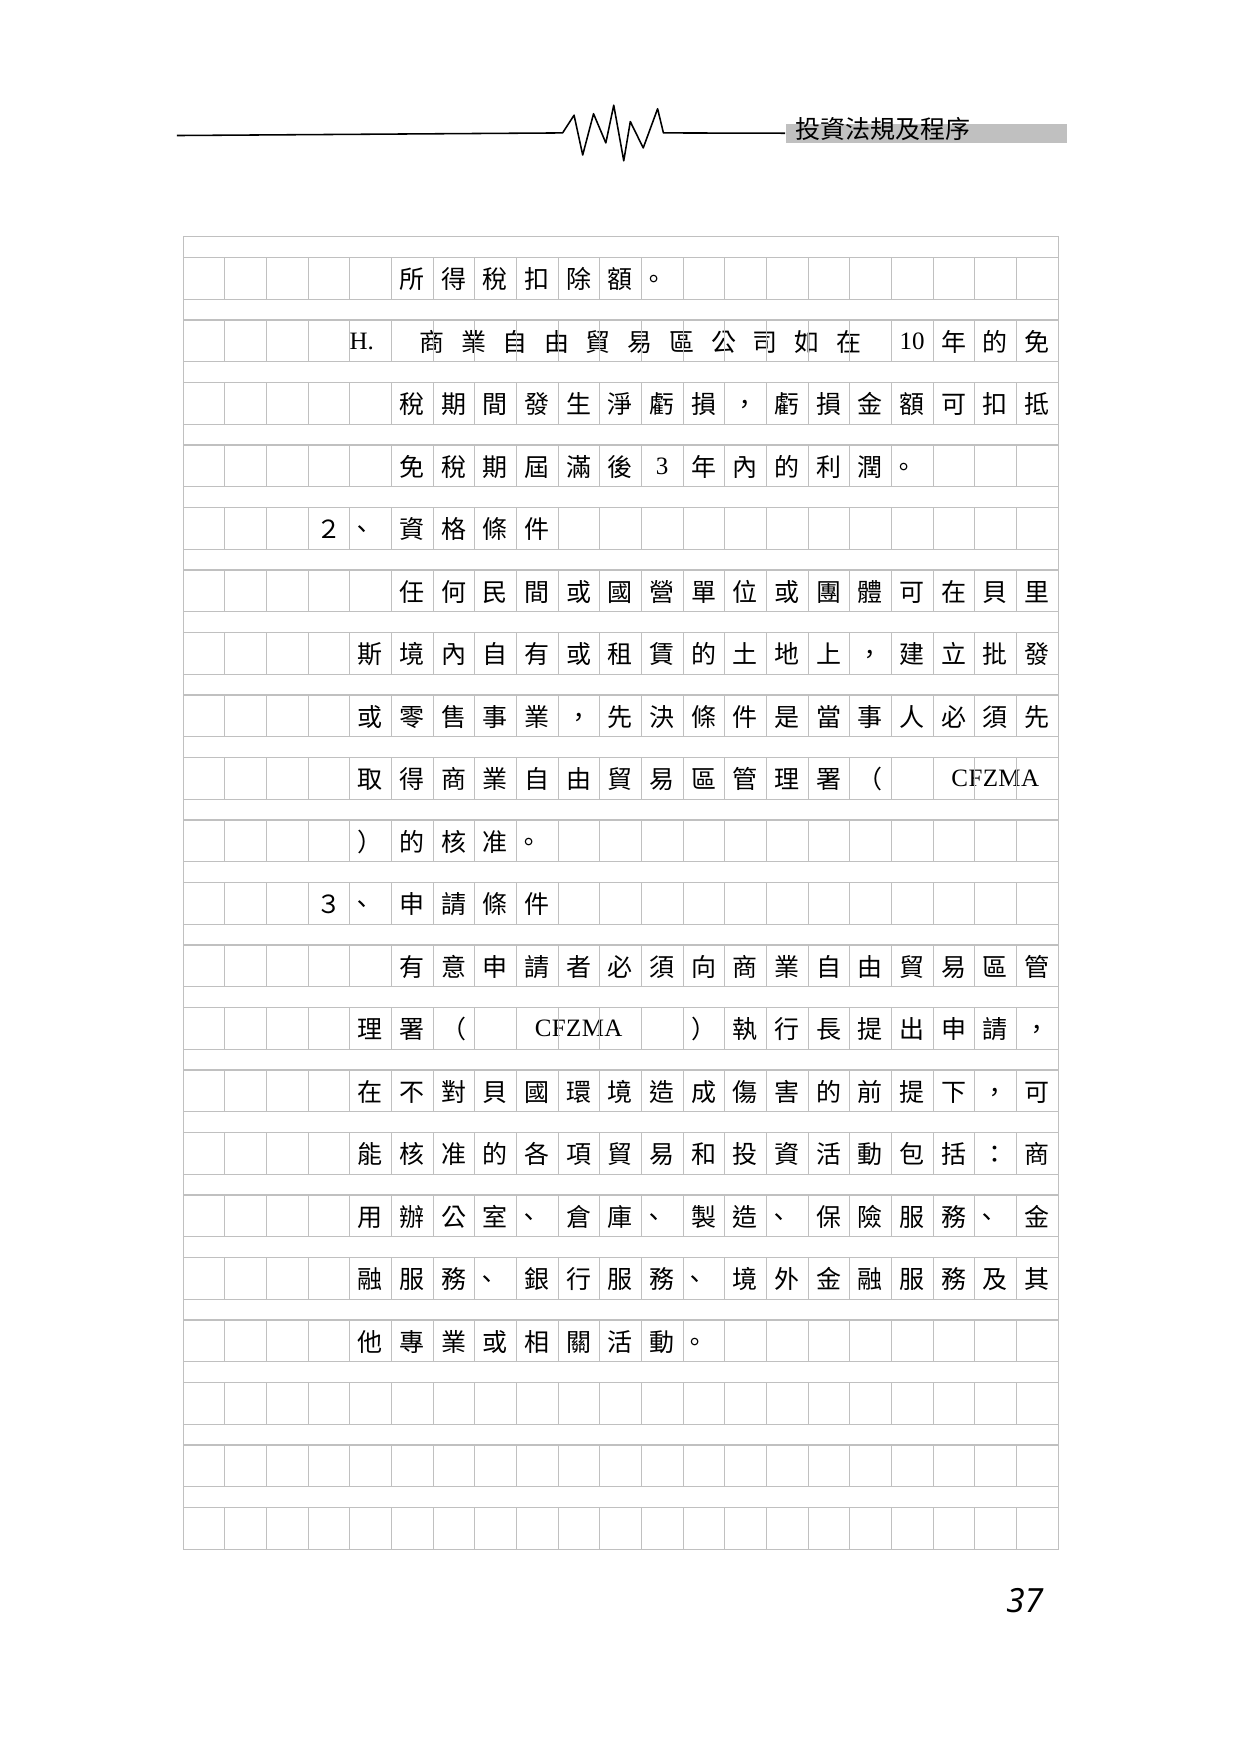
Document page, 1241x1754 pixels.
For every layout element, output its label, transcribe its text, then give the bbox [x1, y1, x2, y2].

text [684, 508, 724, 549]
text H. 商業自由貿易區公司如在10年的免稅期間發生淨虧損，虧損金額可扣抵免稅期屆滿後3年內的利潤。 [684, 383, 724, 424]
text H. 商業自由貿易區公司如在10年的免稅期間發生淨虧損，虧損金額可扣抵免稅期屆滿後3年內的利潤。 [559, 446, 599, 486]
text H. 商業自由貿易區公司如在10年的免稅期間發生淨虧損，虧損金額可扣抵免稅期屆滿後3年內的利潤。 [350, 321, 391, 361]
text 任何民間或國營單位或團體可在貝里斯境內自有或租賃的土地上，建立批發或零售事業，先決條件是當事人必須先取得商業自由貿易區管理署（CFZMA）的核准。 [850, 821, 891, 861]
text 任何民間或國營單位或團體可在貝里斯境內自有或租賃的土地上，建立批發或零售事業，先決條件是當事人必須先取得商業自由貿易區管理署（CFZMA）的核准。 [684, 821, 724, 861]
text 任何民間或國營單位或團體可在貝里斯境內自有或租賃的土地上，建立批發或零售事業，先決條件是當事人必須先取得商業自由貿易區管理署（CFZMA）的核准。 [642, 821, 683, 861]
text [642, 883, 683, 924]
text 任何民間或國營單位或團體可在貝里斯境內自有或租賃的土地上，建立批發或零售事業，先決條件是當事人必須先取得商業自由貿易區管理署（CFZMA）的核准。 [850, 633, 891, 674]
text H. 商業自由貿易區公司如在10年的免稅期間發生淨虧損，虧損金額可扣抵免稅期屆滿後3年內的利潤。 [850, 383, 891, 424]
text 任何民間或國營單位或團體可在貝里斯境內自有或租賃的土地上，建立批發或零售事業，先決條件是當事人必須先取得商業自由貿易區管理署（CFZMA）的核准。 [725, 821, 766, 861]
text G. 商業自由貿易區的開發者和公司在營業前10年的期間，應課稅所得可享所得稅扣除額。 [600, 258, 641, 299]
text H. 商業自由貿易區公司如在10年的免稅期間發生淨虧損，虧損金額可扣抵免稅期屆滿後3年內的利潤。 [767, 321, 808, 361]
text H. 商業自由貿易區公司如在10年的免稅期間發生淨虧損，虧損金額可扣抵免稅期屆滿後3年內的利潤。 [767, 446, 808, 486]
text 有意申請者必須向商業自由貿易區管理署（CFZMA）執行長提出申請，在不對貝國環境造成傷害的前提下，可能核准的各項貿易和投資活動包括：商用辦公室、倉庫、製造、保險服務、金融服務、銀行服務、境外金融服務及其他專業或相關活動。 [330, 1050, 1058, 1069]
text 任何民間或國營單位或團體可在貝里斯境內自有或租賃的土地上，建立批發或零售事業，先決條件是當事人必須先取得商業自由貿易區管理署（CFZMA）的核准。 [350, 696, 391, 736]
text 任何民間或國營單位或團體可在貝里斯境內自有或租賃的土地上，建立批發或零售事業，先決條件是當事人必須先取得商業自由貿易區管理署（CFZMA）的核准。 [434, 571, 474, 611]
text H. 商業自由貿易區公司如在10年的免稅期間發生淨虧損，虧損金額可扣抵免稅期屆滿後3年內的利潤。 [850, 321, 891, 361]
text 任何民間或國營單位或團體可在貝里斯境內自有或租賃的土地上，建立批發或零售事業，先決條件是當事人必須先取得商業自由貿易區管理署（CFZMA）的核准。 [767, 571, 808, 611]
text 任何民間或國營單位或團體可在貝里斯境內自有或租賃的土地上，建立批發或零售事業，先決條件是當事人必須先取得商業自由貿易區管理署（CFZMA）的核准。 [725, 758, 766, 799]
text 任何民間或國營單位或團體可在貝里斯境內自有或租賃的土地上，建立批發或零售事業，先決條件是當事人必須先取得商業自由貿易區管理署（CFZMA）的核准。 [600, 696, 641, 736]
text G. 商業自由貿易區的開發者和公司在營業前10年的期間，應課稅所得可享所得稅扣除額。 [934, 258, 974, 299]
text 有意申請者必須向商業自由貿易區管理署（CFZMA）執行長提出申請，在不對貝國環境造成傷害的前提下，可能核准的各項貿易和投資活動包括：商用辦公室、倉庫、製造、保險服務、金融服務、銀行服務、境外金融服務及其他專業或相關活動。 [330, 1112, 1058, 1132]
text 任何民間或國營單位或團體可在貝里斯境內自有或租賃的土地上，建立批發或零售事業，先決條件是當事人必須先取得商業自由貿易區管理署（CFZMA）的核准。 [600, 633, 641, 674]
text 任何民間或國營單位或團體可在貝里斯境內自有或租賃的土地上，建立批發或零售事業，先決條件是當事人必須先取得商業自由貿易區管理署（CFZMA）的核准。 [1017, 821, 1058, 861]
text [975, 883, 1016, 924]
text 任何民間或國營單位或團體可在貝里斯境內自有或租賃的土地上，建立批發或零售事業，先決條件是當事人必須先取得商業自由貿易區管理署（CFZMA）的核准。 [642, 758, 683, 799]
text 任何民間或國營單位或團體可在貝里斯境內自有或租賃的土地上，建立批發或零售事業，先決條件是當事人必須先取得商業自由貿易區管理署（CFZMA）的核准。 [642, 633, 683, 674]
text 有意申請者必須向商業自由貿易區管理署（CFZMA）執行長提出申請，在不對貝國環境造成傷害的前提下，可能核准的各項貿易和投資活動包括：商用辦公室、倉庫、製造、保險服務、金融服務、銀行服務、境外金融服務及其他專業或相關活動。 [330, 1237, 1058, 1257]
text [281, 883, 308, 924]
text 任何民間或國營單位或團體可在貝里斯境內自有或租賃的土地上，建立批發或零售事業，先決條件是當事人必須先取得商業自由貿易區管理署（CFZMA）的核准。 [975, 821, 1016, 861]
text 任何民間或國營單位或團體可在貝里斯境內自有或租賃的土地上，建立批發或零售事業，先決條件是當事人必須先取得商業自由貿易區管理署（CFZMA）的核准。 [559, 571, 599, 611]
text [767, 883, 808, 924]
text H. 商業自由貿易區公司如在10年的免稅期間發生淨虧損，虧損金額可扣抵免稅期屆滿後3年內的利潤。 [350, 383, 391, 424]
text 任何民間或國營單位或團體可在貝里斯境內自有或租賃的土地上，建立批發或零售事業，先決條件是當事人必須先取得商業自由貿易區管理署（CFZMA）的核准。 [767, 821, 808, 861]
text 任何民間或國營單位或團體可在貝里斯境內自有或租賃的土地上，建立批發或零售事業，先決條件是當事人必須先取得商業自由貿易區管理署（CFZMA）的核准。 [850, 758, 891, 799]
text H. 商業自由貿易區公司如在10年的免稅期間發生淨虧損，虧損金額可扣抵免稅期屆滿後3年內的利潤。 [809, 383, 849, 424]
text G. 商業自由貿易區的開發者和公司在營業前10年的期間，應課稅所得可享所得稅扣除額。 [725, 258, 766, 299]
text H. 商業自由貿易區公司如在10年的免稅期間發生淨虧損，虧損金額可扣抵免稅期屆滿後3年內的利潤。 [475, 383, 516, 424]
text 任何民間或國營單位或團體可在貝里斯境內自有或租賃的土地上，建立批發或零售事業，先決條件是當事人必須先取得商業自由貿易區管理署（CFZMA）的核准。 [559, 633, 599, 674]
text 申 [392, 883, 433, 924]
text ２ [309, 508, 349, 549]
text 、 [350, 883, 391, 924]
text H. 商業自由貿易區公司如在10年的免稅期間發生淨虧損，虧損金額可扣抵免稅期屆滿後3年內的利潤。 [725, 383, 766, 424]
text H. 商業自由貿易區公司如在10年的免稅期間發生淨虧損，虧損金額可扣抵免稅期屆滿後3年內的利潤。 [434, 321, 474, 361]
text [809, 883, 849, 924]
text H. 商業自由貿易區公司如在10年的免稅期間發生淨虧損，虧損金額可扣抵免稅期屆滿後3年內的利潤。 [850, 446, 891, 486]
text [559, 508, 599, 549]
text G. 商業自由貿易區的開發者和公司在營業前10年的期間，應課稅所得可享所得稅扣除額。 [434, 258, 474, 299]
text 任何民間或國營單位或團體可在貝里斯境內自有或租賃的土地上，建立批發或零售事業，先決條件是當事人必須先取得商業自由貿易區管理署（CFZMA）的核准。 [434, 696, 474, 736]
text 任何民間或國營單位或團體可在貝里斯境內自有或租賃的土地上，建立批發或零售事業，先決條件是當事人必須先取得商業自由貿易區管理署（CFZMA）的核准。 [350, 758, 391, 799]
text G. 商業自由貿易區的開發者和公司在營業前10年的期間，應課稅所得可享所得稅扣除額。 [392, 258, 433, 299]
text H. 商業自由貿易區公司如在10年的免稅期間發生淨虧損，虧損金額可扣抵免稅期屆滿後3年內的利潤。 [892, 383, 933, 424]
text 任何民間或國營單位或團體可在貝里斯境內自有或租賃的土地上，建立批發或零售事業，先決條件是當事人必須先取得商業自由貿易區管理署（CFZMA）的核准。 [434, 821, 474, 861]
text H. 商業自由貿易區公司如在10年的免稅期間發生淨虧損，虧損金額可扣抵免稅期屆滿後3年內的利潤。 [809, 321, 849, 361]
text 任何民間或國營單位或團體可在貝里斯境內自有或租賃的土地上，建立批發或零售事業，先決條件是當事人必須先取得商業自由貿易區管理署（CFZMA）的核准。 [517, 571, 558, 611]
text [642, 508, 683, 549]
text 任何民間或國營單位或團體可在貝里斯境內自有或租賃的土地上，建立批發或零售事業，先決條件是當事人必須先取得商業自由貿易區管理署（CFZMA）的核准。 [475, 633, 516, 674]
text 任何民間或國營單位或團體可在貝里斯境內自有或租賃的土地上，建立批發或零售事業，先決條件是當事人必須先取得商業自由貿易區管理署（CFZMA）的核准。 [1017, 758, 1058, 799]
text H. 商業自由貿易區公司如在10年的免稅期間發生淨虧損，虧損金額可扣抵免稅期屆滿後3年內的利潤。 [892, 446, 933, 486]
text 任何民間或國營單位或團體可在貝里斯境內自有或租賃的土地上，建立批發或零售事業，先決條件是當事人必須先取得商業自由貿易區管理署（CFZMA）的核准。 [809, 571, 849, 611]
text H. 商業自由貿易區公司如在10年的免稅期間發生淨虧損，虧損金額可扣抵免稅期屆滿後3年內的利潤。 [975, 446, 1016, 486]
text 任何民間或國營單位或團體可在貝里斯境內自有或租賃的土地上，建立批發或零售事業，先決條件是當事人必須先取得商業自由貿易區管理署（CFZMA）的核准。 [850, 696, 891, 736]
text [892, 883, 933, 924]
text 任何民間或國營單位或團體可在貝里斯境內自有或租賃的土地上，建立批發或零售事業，先決條件是當事人必須先取得商業自由貿易區管理署（CFZMA）的核准。 [392, 571, 433, 611]
text [975, 508, 1016, 549]
text 任何民間或國營單位或團體可在貝里斯境內自有或租賃的土地上，建立批發或零售事業，先決條件是當事人必須先取得商業自由貿易區管理署（CFZMA）的核准。 [975, 696, 1016, 736]
text 任何民間或國營單位或團體可在貝里斯境內自有或租賃的土地上，建立批發或零售事業，先決條件是當事人必須先取得商業自由貿易區管理署（CFZMA）的核准。 [475, 696, 516, 736]
text 任何民間或國營單位或團體可在貝里斯境內自有或租賃的土地上，建立批發或零售事業，先決條件是當事人必須先取得商業自由貿易區管理署（CFZMA）的核准。 [767, 758, 808, 799]
text H. 商業自由貿易區公司如在10年的免稅期間發生淨虧損，虧損金額可扣抵免稅期屆滿後3年內的利潤。 [600, 446, 641, 486]
text [892, 508, 933, 549]
text 任何民間或國營單位或團體可在貝里斯境內自有或租賃的土地上，建立批發或零售事業，先決條件是當事人必須先取得商業自由貿易區管理署（CFZMA）的核准。 [725, 571, 766, 611]
text 任何民間或國營單位或團體可在貝里斯境內自有或租賃的土地上，建立批發或零售事業，先決條件是當事人必須先取得商業自由貿易區管理署（CFZMA）的核准。 [892, 696, 933, 736]
text [559, 883, 599, 924]
text 任何民間或國營單位或團體可在貝里斯境內自有或租賃的土地上，建立批發或零售事業，先決條件是當事人必須先取得商業自由貿易區管理署（CFZMA）的核准。 [975, 633, 1016, 674]
text 任何民間或國營單位或團體可在貝里斯境內自有或租賃的土地上，建立批發或零售事業，先決條件是當事人必須先取得商業自由貿易區管理署（CFZMA）的核准。 [934, 633, 974, 674]
text ３ [309, 883, 349, 924]
text H. 商業自由貿易區公司如在10年的免稅期間發生淨虧損，虧損金額可扣抵免稅期屆滿後3年內的利潤。 [934, 383, 974, 424]
text G. 商業自由貿易區的開發者和公司在營業前10年的期間，應課稅所得可享所得稅扣除額。 [684, 258, 724, 299]
text [600, 883, 641, 924]
text [725, 508, 766, 549]
text H. 商業自由貿易區公司如在10年的免稅期間發生淨虧損，虧損金額可扣抵免稅期屆滿後3年內的利潤。 [330, 425, 1058, 444]
text G. 商業自由貿易區的開發者和公司在營業前10年的期間，應課稅所得可享所得稅扣除額。 [1017, 258, 1058, 299]
text H. 商業自由貿易區公司如在10年的免稅期間發生淨虧損，虧損金額可扣抵免稅期屆滿後3年內的利潤。 [330, 362, 1058, 382]
text G. 商業自由貿易區的開發者和公司在營業前10年的期間，應課稅所得可享所得稅扣除額。 [330, 237, 1058, 257]
text 任何民間或國營單位或團體可在貝里斯境內自有或租賃的土地上，建立批發或零售事業，先決條件是當事人必須先取得商業自由貿易區管理署（CFZMA）的核准。 [850, 571, 891, 611]
text 任何民間或國營單位或團體可在貝里斯境內自有或租賃的土地上，建立批發或零售事業，先決條件是當事人必須先取得商業自由貿易區管理署（CFZMA）的核准。 [725, 633, 766, 674]
text G. 商業自由貿易區的開發者和公司在營業前10年的期間，應課稅所得可享所得稅扣除額。 [642, 258, 683, 299]
text 任何民間或國營單位或團體可在貝里斯境內自有或租賃的土地上，建立批發或零售事業，先決條件是當事人必須先取得商業自由貿易區管理署（CFZMA）的核准。 [392, 696, 433, 736]
text 件 [517, 508, 558, 549]
text 任何民間或國營單位或團體可在貝里斯境內自有或租賃的土地上，建立批發或零售事業，先決條件是當事人必須先取得商業自由貿易區管理署（CFZMA）的核准。 [350, 821, 391, 861]
text 請 [434, 883, 474, 924]
text [767, 508, 808, 549]
text 任何民間或國營單位或團體可在貝里斯境內自有或租賃的土地上，建立批發或零售事業，先決條件是當事人必須先取得商業自由貿易區管理署（CFZMA）的核准。 [934, 696, 974, 736]
text H. 商業自由貿易區公司如在10年的免稅期間發生淨虧損，虧損金額可扣抵免稅期屆滿後3年內的利潤。 [434, 446, 474, 486]
text 任何民間或國營單位或團體可在貝里斯境內自有或租賃的土地上，建立批發或零售事業，先決條件是當事人必須先取得商業自由貿易區管理署（CFZMA）的核准。 [767, 696, 808, 736]
text H. 商業自由貿易區公司如在10年的免稅期間發生淨虧損，虧損金額可扣抵免稅期屆滿後3年內的利潤。 [642, 321, 683, 361]
text 任何民間或國營單位或團體可在貝里斯境內自有或租賃的土地上，建立批發或零售事業，先決條件是當事人必須先取得商業自由貿易區管理署（CFZMA）的核准。 [330, 675, 1058, 694]
text 任何民間或國營單位或團體可在貝里斯境內自有或租賃的土地上，建立批發或零售事業，先決條件是當事人必須先取得商業自由貿易區管理署（CFZMA）的核准。 [517, 696, 558, 736]
text H. 商業自由貿易區公司如在10年的免稅期間發生淨虧損，虧損金額可扣抵免稅期屆滿後3年內的利潤。 [809, 446, 849, 486]
text [281, 862, 1058, 882]
text 任何民間或國營單位或團體可在貝里斯境內自有或租賃的土地上，建立批發或零售事業，先決條件是當事人必須先取得商業自由貿易區管理署（CFZMA）的核准。 [975, 571, 1016, 611]
text 任何民間或國營單位或團體可在貝里斯境內自有或租賃的土地上，建立批發或零售事業，先決條件是當事人必須先取得商業自由貿易區管理署（CFZMA）的核准。 [517, 821, 558, 861]
text G. 商業自由貿易區的開發者和公司在營業前10年的期間，應課稅所得可享所得稅扣除額。 [350, 258, 391, 299]
text H. 商業自由貿易區公司如在10年的免稅期間發生淨虧損，虧損金額可扣抵免稅期屆滿後3年內的利潤。 [1017, 383, 1058, 424]
text 任何民間或國營單位或團體可在貝里斯境內自有或租賃的土地上，建立批發或零售事業，先決條件是當事人必須先取得商業自由貿易區管理署（CFZMA）的核准。 [434, 758, 474, 799]
text H. 商業自由貿易區公司如在10年的免稅期間發生淨虧損，虧損金額可扣抵免稅期屆滿後3年內的利潤。 [517, 383, 558, 424]
text 任何民間或國營單位或團體可在貝里斯境內自有或租賃的土地上，建立批發或零售事業，先決條件是當事人必須先取得商業自由貿易區管理署（CFZMA）的核准。 [1017, 696, 1058, 736]
text 任何民間或國營單位或團體可在貝里斯境內自有或租賃的土地上，建立批發或零售事業，先決條件是當事人必須先取得商業自由貿易區管理署（CFZMA）的核准。 [892, 821, 933, 861]
text 任何民間或國營單位或團體可在貝里斯境內自有或租賃的土地上，建立批發或零售事業，先決條件是當事人必須先取得商業自由貿易區管理署（CFZMA）的核准。 [1017, 571, 1058, 611]
text 任何民間或國營單位或團體可在貝里斯境內自有或租賃的土地上，建立批發或零售事業，先決條件是當事人必須先取得商業自由貿易區管理署（CFZMA）的核准。 [934, 821, 974, 861]
text H. 商業自由貿易區公司如在10年的免稅期間發生淨虧損，虧損金額可扣抵免稅期屆滿後3年內的利潤。 [642, 383, 683, 424]
text 任何民間或國營單位或團體可在貝里斯境內自有或租賃的土地上，建立批發或零售事業，先決條件是當事人必須先取得商業自由貿易區管理署（CFZMA）的核准。 [350, 633, 391, 674]
text G. 商業自由貿易區的開發者和公司在營業前10年的期間，應課稅所得可享所得稅扣除額。 [475, 258, 516, 299]
text 任何民間或國營單位或團體可在貝里斯境內自有或租賃的土地上，建立批發或零售事業，先決條件是當事人必須先取得商業自由貿易區管理署（CFZMA）的核准。 [809, 758, 849, 799]
text 任何民間或國營單位或團體可在貝里斯境內自有或租賃的土地上，建立批發或零售事業，先決條件是當事人必須先取得商業自由貿易區管理署（CFZMA）的核准。 [434, 633, 474, 674]
text 任何民間或國營單位或團體可在貝里斯境內自有或租賃的土地上，建立批發或零售事業，先決條件是當事人必須先取得商業自由貿易區管理署（CFZMA）的核准。 [1017, 633, 1058, 674]
text H. 商業自由貿易區公司如在10年的免稅期間發生淨虧損，虧損金額可扣抵免稅期屆滿後3年內的利潤。 [600, 321, 641, 361]
text H. 商業自由貿易區公司如在10年的免稅期間發生淨虧損，虧損金額可扣抵免稅期屆滿後3年內的利潤。 [684, 321, 724, 361]
text H. 商業自由貿易區公司如在10年的免稅期間發生淨虧損，虧損金額可扣抵免稅期屆滿後3年內的利潤。 [517, 446, 558, 486]
text H. 商業自由貿易區公司如在10年的免稅期間發生淨虧損，虧損金額可扣抵免稅期屆滿後3年內的利潤。 [517, 321, 558, 361]
text 資 [392, 508, 433, 549]
text 任何民間或國營單位或團體可在貝里斯境內自有或租賃的土地上，建立批發或零售事業，先決條件是當事人必須先取得商業自由貿易區管理署（CFZMA）的核准。 [809, 633, 849, 674]
text H. 商業自由貿易區公司如在10年的免稅期間發生淨虧損，虧損金額可扣抵免稅期屆滿後3年內的利潤。 [559, 383, 599, 424]
text 任何民間或國營單位或團體可在貝里斯境內自有或租賃的土地上，建立批發或零售事業，先決條件是當事人必須先取得商業自由貿易區管理署（CFZMA）的核准。 [517, 758, 558, 799]
text G. 商業自由貿易區的開發者和公司在營業前10年的期間，應課稅所得可享所得稅扣除額。 [850, 258, 891, 299]
text H. 商業自由貿易區公司如在10年的免稅期間發生淨虧損，虧損金額可扣抵免稅期屆滿後3年內的利潤。 [1017, 321, 1058, 361]
text 任何民間或國營單位或團體可在貝里斯境內自有或租賃的土地上，建立批發或零售事業，先決條件是當事人必須先取得商業自由貿易區管理署（CFZMA）的核准。 [517, 633, 558, 674]
text 有意申請者必須向商業自由貿易區管理署（CFZMA）執行長提出申請，在不對貝國環境造成傷害的前提下，可能核准的各項貿易和投資活動包括：商用辦公室、倉庫、製造、保險服務、金融服務、銀行服務、境外金融服務及其他專業或相關活動。 [330, 1300, 1058, 1319]
text 任何民間或國營單位或團體可在貝里斯境內自有或租賃的土地上，建立批發或零售事業，先決條件是當事人必須先取得商業自由貿易區管理署（CFZMA）的核准。 [350, 571, 391, 611]
text 有意申請者必須向商業自由貿易區管理署（CFZMA）執行長提出申請，在不對貝國環境造成傷害的前提下，可能核准的各項貿易和投資活動包括：商用辦公室、倉庫、製造、保險服務、金融服務、銀行服務、境外金融服務及其他專業或相關活動。 [330, 925, 1058, 944]
text 任何民間或國營單位或團體可在貝里斯境內自有或租賃的土地上，建立批發或零售事業，先決條件是當事人必須先取得商業自由貿易區管理署（CFZMA）的核准。 [684, 758, 724, 799]
text 任何民間或國營單位或團體可在貝里斯境內自有或租賃的土地上，建立批發或零售事業，先決條件是當事人必須先取得商業自由貿易區管理署（CFZMA）的核准。 [684, 571, 724, 611]
text 任何民間或國營單位或團體可在貝里斯境內自有或租賃的土地上，建立批發或零售事業，先決條件是當事人必須先取得商業自由貿易區管理署（CFZMA）的核准。 [642, 696, 683, 736]
text H. 商業自由貿易區公司如在10年的免稅期間發生淨虧損，虧損金額可扣抵免稅期屆滿後3年內的利潤。 [975, 383, 1016, 424]
text H. 商業自由貿易區公司如在10年的免稅期間發生淨虧損，虧損金額可扣抵免稅期屆滿後3年內的利潤。 [475, 321, 516, 361]
text 任何民間或國營單位或團體可在貝里斯境內自有或租賃的土地上，建立批發或零售事業，先決條件是當事人必須先取得商業自由貿易區管理署（CFZMA）的核准。 [559, 696, 599, 736]
text [281, 508, 308, 549]
text 任何民間或國營單位或團體可在貝里斯境內自有或租賃的土地上，建立批發或零售事業，先決條件是當事人必須先取得商業自由貿易區管理署（CFZMA）的核准。 [559, 821, 599, 861]
text [934, 883, 974, 924]
text 任何民間或國營單位或團體可在貝里斯境內自有或租賃的土地上，建立批發或零售事業，先決條件是當事人必須先取得商業自由貿易區管理署（CFZMA）的核准。 [892, 633, 933, 674]
text 任何民間或國營單位或團體可在貝里斯境內自有或租賃的土地上，建立批發或零售事業，先決條件是當事人必須先取得商業自由貿易區管理署（CFZMA）的核准。 [600, 821, 641, 861]
text H. 商業自由貿易區公司如在10年的免稅期間發生淨虧損，虧損金額可扣抵免稅期屆滿後3年內的利潤。 [892, 321, 933, 361]
text [1017, 508, 1058, 549]
text H. 商業自由貿易區公司如在10年的免稅期間發生淨虧損，虧損金額可扣抵免稅期屆滿後3年內的利潤。 [767, 383, 808, 424]
text H. 商業自由貿易區公司如在10年的免稅期間發生淨虧損，虧損金額可扣抵免稅期屆滿後3年內的利潤。 [392, 383, 433, 424]
text H. 商業自由貿易區公司如在10年的免稅期間發生淨虧損，虧損金額可扣抵免稅期屆滿後3年內的利潤。 [934, 321, 974, 361]
text H. 商業自由貿易區公司如在10年的免稅期間發生淨虧損，虧損金額可扣抵免稅期屆滿後3年內的利潤。 [350, 446, 391, 486]
text H. 商業自由貿易區公司如在10年的免稅期間發生淨虧損，虧損金額可扣抵免稅期屆滿後3年內的利潤。 [330, 300, 1058, 319]
text H. 商業自由貿易區公司如在10年的免稅期間發生淨虧損，虧損金額可扣抵免稅期屆滿後3年內的利潤。 [725, 321, 766, 361]
text H. 商業自由貿易區公司如在10年的免稅期間發生淨虧損，虧損金額可扣抵免稅期屆滿後3年內的利潤。 [434, 383, 474, 424]
text 任何民間或國營單位或團體可在貝里斯境內自有或租賃的土地上，建立批發或零售事業，先決條件是當事人必須先取得商業自由貿易區管理署（CFZMA）的核准。 [934, 758, 974, 799]
text 任何民間或國營單位或團體可在貝里斯境內自有或租賃的土地上，建立批發或零售事業，先決條件是當事人必須先取得商業自由貿易區管理署（CFZMA）的核准。 [330, 737, 1058, 757]
text 有意申請者必須向商業自由貿易區管理署（CFZMA）執行長提出申請，在不對貝國環境造成傷害的前提下，可能核准的各項貿易和投資活動包括：商用辦公室、倉庫、製造、保險服務、金融服務、銀行服務、境外金融服務及其他專業或相關活動。 [330, 1175, 1058, 1194]
text [281, 487, 1058, 507]
text 任何民間或國營單位或團體可在貝里斯境內自有或租賃的土地上，建立批發或零售事業，先決條件是當事人必須先取得商業自由貿易區管理署（CFZMA）的核准。 [330, 550, 1058, 569]
text 任何民間或國營單位或團體可在貝里斯境內自有或租賃的土地上，建立批發或零售事業，先決條件是當事人必須先取得商業自由貿易區管理署（CFZMA）的核准。 [330, 800, 1058, 819]
text 任何民間或國營單位或團體可在貝里斯境內自有或租賃的土地上，建立批發或零售事業，先決條件是當事人必須先取得商業自由貿易區管理署（CFZMA）的核准。 [600, 758, 641, 799]
text G. 商業自由貿易區的開發者和公司在營業前10年的期間，應課稅所得可享所得稅扣除額。 [809, 258, 849, 299]
text H. 商業自由貿易區公司如在10年的免稅期間發生淨虧損，虧損金額可扣抵免稅期屆滿後3年內的利潤。 [975, 321, 1016, 361]
text 任何民間或國營單位或團體可在貝里斯境內自有或租賃的土地上，建立批發或零售事業，先決條件是當事人必須先取得商業自由貿易區管理署（CFZMA）的核准。 [892, 571, 933, 611]
text 格 [434, 508, 474, 549]
text 任何民間或國營單位或團體可在貝里斯境內自有或租賃的土地上，建立批發或零售事業，先決條件是當事人必須先取得商業自由貿易區管理署（CFZMA）的核准。 [475, 821, 516, 861]
text 任何民間或國營單位或團體可在貝里斯境內自有或租賃的土地上，建立批發或零售事業，先決條件是當事人必須先取得商業自由貿易區管理署（CFZMA）的核准。 [767, 633, 808, 674]
text 任何民間或國營單位或團體可在貝里斯境內自有或租賃的土地上，建立批發或零售事業，先決條件是當事人必須先取得商業自由貿易區管理署（CFZMA）的核准。 [684, 696, 724, 736]
text H. 商業自由貿易區公司如在10年的免稅期間發生淨虧損，虧損金額可扣抵免稅期屆滿後3年內的利潤。 [684, 446, 724, 486]
text G. 商業自由貿易區的開發者和公司在營業前10年的期間，應課稅所得可享所得稅扣除額。 [975, 258, 1016, 299]
text 任何民間或國營單位或團體可在貝里斯境內自有或租賃的土地上，建立批發或零售事業，先決條件是當事人必須先取得商業自由貿易區管理署（CFZMA）的核准。 [725, 696, 766, 736]
text [684, 883, 724, 924]
text H. 商業自由貿易區公司如在10年的免稅期間發生淨虧損，虧損金額可扣抵免稅期屆滿後3年內的利潤。 [1017, 446, 1058, 486]
text 條 [475, 508, 516, 549]
text G. 商業自由貿易區的開發者和公司在營業前10年的期間，應課稅所得可享所得稅扣除額。 [517, 258, 558, 299]
text 任何民間或國營單位或團體可在貝里斯境內自有或租賃的土地上，建立批發或零售事業，先決條件是當事人必須先取得商業自由貿易區管理署（CFZMA）的核准。 [392, 633, 433, 674]
text 任何民間或國營單位或團體可在貝里斯境內自有或租賃的土地上，建立批發或零售事業，先決條件是當事人必須先取得商業自由貿易區管理署（CFZMA）的核准。 [684, 633, 724, 674]
text 任何民間或國營單位或團體可在貝里斯境內自有或租賃的土地上，建立批發或零售事業，先決條件是當事人必須先取得商業自由貿易區管理署（CFZMA）的核准。 [809, 821, 849, 861]
text 任何民間或國營單位或團體可在貝里斯境內自有或租賃的土地上，建立批發或零售事業，先決條件是當事人必須先取得商業自由貿易區管理署（CFZMA）的核准。 [330, 612, 1058, 632]
text 、 [350, 508, 391, 549]
text 任何民間或國營單位或團體可在貝里斯境內自有或租賃的土地上，建立批發或零售事業，先決條件是當事人必須先取得商業自由貿易區管理署（CFZMA）的核准。 [392, 821, 433, 861]
text H. 商業自由貿易區公司如在10年的免稅期間發生淨虧損，虧損金額可扣抵免稅期屆滿後3年內的利潤。 [642, 446, 683, 486]
text H. 商業自由貿易區公司如在10年的免稅期間發生淨虧損，虧損金額可扣抵免稅期屆滿後3年內的利潤。 [600, 383, 641, 424]
text 條 [475, 883, 516, 924]
text H. 商業自由貿易區公司如在10年的免稅期間發生淨虧損，虧損金額可扣抵免稅期屆滿後3年內的利潤。 [559, 321, 599, 361]
text [600, 508, 641, 549]
text 任何民間或國營單位或團體可在貝里斯境內自有或租賃的土地上，建立批發或零售事業，先決條件是當事人必須先取得商業自由貿易區管理署（CFZMA）的核准。 [475, 571, 516, 611]
text G. 商業自由貿易區的開發者和公司在營業前10年的期間，應課稅所得可享所得稅扣除額。 [892, 258, 933, 299]
text 任何民間或國營單位或團體可在貝里斯境內自有或租賃的土地上，建立批發或零售事業，先決條件是當事人必須先取得商業自由貿易區管理署（CFZMA）的核准。 [934, 571, 974, 611]
text H. 商業自由貿易區公司如在10年的免稅期間發生淨虧損，虧損金額可扣抵免稅期屆滿後3年內的利潤。 [934, 446, 974, 486]
text 任何民間或國營單位或團體可在貝里斯境內自有或租賃的土地上，建立批發或零售事業，先決條件是當事人必須先取得商業自由貿易區管理署（CFZMA）的核准。 [892, 758, 933, 799]
text H. 商業自由貿易區公司如在10年的免稅期間發生淨虧損，虧損金額可扣抵免稅期屆滿後3年內的利潤。 [725, 446, 766, 486]
text 任何民間或國營單位或團體可在貝里斯境內自有或租賃的土地上，建立批發或零售事業，先決條件是當事人必須先取得商業自由貿易區管理署（CFZMA）的核准。 [809, 696, 849, 736]
text 任何民間或國營單位或團體可在貝里斯境內自有或租賃的土地上，建立批發或零售事業，先決條件是當事人必須先取得商業自由貿易區管理署（CFZMA）的核准。 [475, 758, 516, 799]
text [809, 508, 849, 549]
text 任何民間或國營單位或團體可在貝里斯境內自有或租賃的土地上，建立批發或零售事業，先決條件是當事人必須先取得商業自由貿易區管理署（CFZMA）的核准。 [392, 758, 433, 799]
text [850, 883, 891, 924]
text [934, 508, 974, 549]
text 有意申請者必須向商業自由貿易區管理署（CFZMA）執行長提出申請，在不對貝國環境造成傷害的前提下，可能核准的各項貿易和投資活動包括：商用辦公室、倉庫、製造、保險服務、金融服務、銀行服務、境外金融服務及其他專業或相關活動。 [330, 987, 1058, 1007]
text 任何民間或國營單位或團體可在貝里斯境內自有或租賃的土地上，建立批發或零售事業，先決條件是當事人必須先取得商業自由貿易區管理署（CFZMA）的核准。 [600, 571, 641, 611]
text 任何民間或國營單位或團體可在貝里斯境內自有或租賃的土地上，建立批發或零售事業，先決條件是當事人必須先取得商業自由貿易區管理署（CFZMA）的核准。 [975, 758, 1016, 799]
text [850, 508, 891, 549]
text G. 商業自由貿易區的開發者和公司在營業前10年的期間，應課稅所得可享所得稅扣除額。 [767, 258, 808, 299]
text G. 商業自由貿易區的開發者和公司在營業前10年的期間，應課稅所得可享所得稅扣除額。 [559, 258, 599, 299]
text H. 商業自由貿易區公司如在10年的免稅期間發生淨虧損，虧損金額可扣抵免稅期屆滿後3年內的利潤。 [475, 446, 516, 486]
text [725, 883, 766, 924]
text H. 商業自由貿易區公司如在10年的免稅期間發生淨虧損，虧損金額可扣抵免稅期屆滿後3年內的利潤。 [392, 321, 433, 361]
text H. 商業自由貿易區公司如在10年的免稅期間發生淨虧損，虧損金額可扣抵免稅期屆滿後3年內的利潤。 [392, 446, 433, 486]
text 件 [517, 883, 558, 924]
text 任何民間或國營單位或團體可在貝里斯境內自有或租賃的土地上，建立批發或零售事業，先決條件是當事人必須先取得商業自由貿易區管理署（CFZMA）的核准。 [559, 758, 599, 799]
text 任何民間或國營單位或團體可在貝里斯境內自有或租賃的土地上，建立批發或零售事業，先決條件是當事人必須先取得商業自由貿易區管理署（CFZMA）的核准。 [642, 571, 683, 611]
text [1017, 883, 1058, 924]
